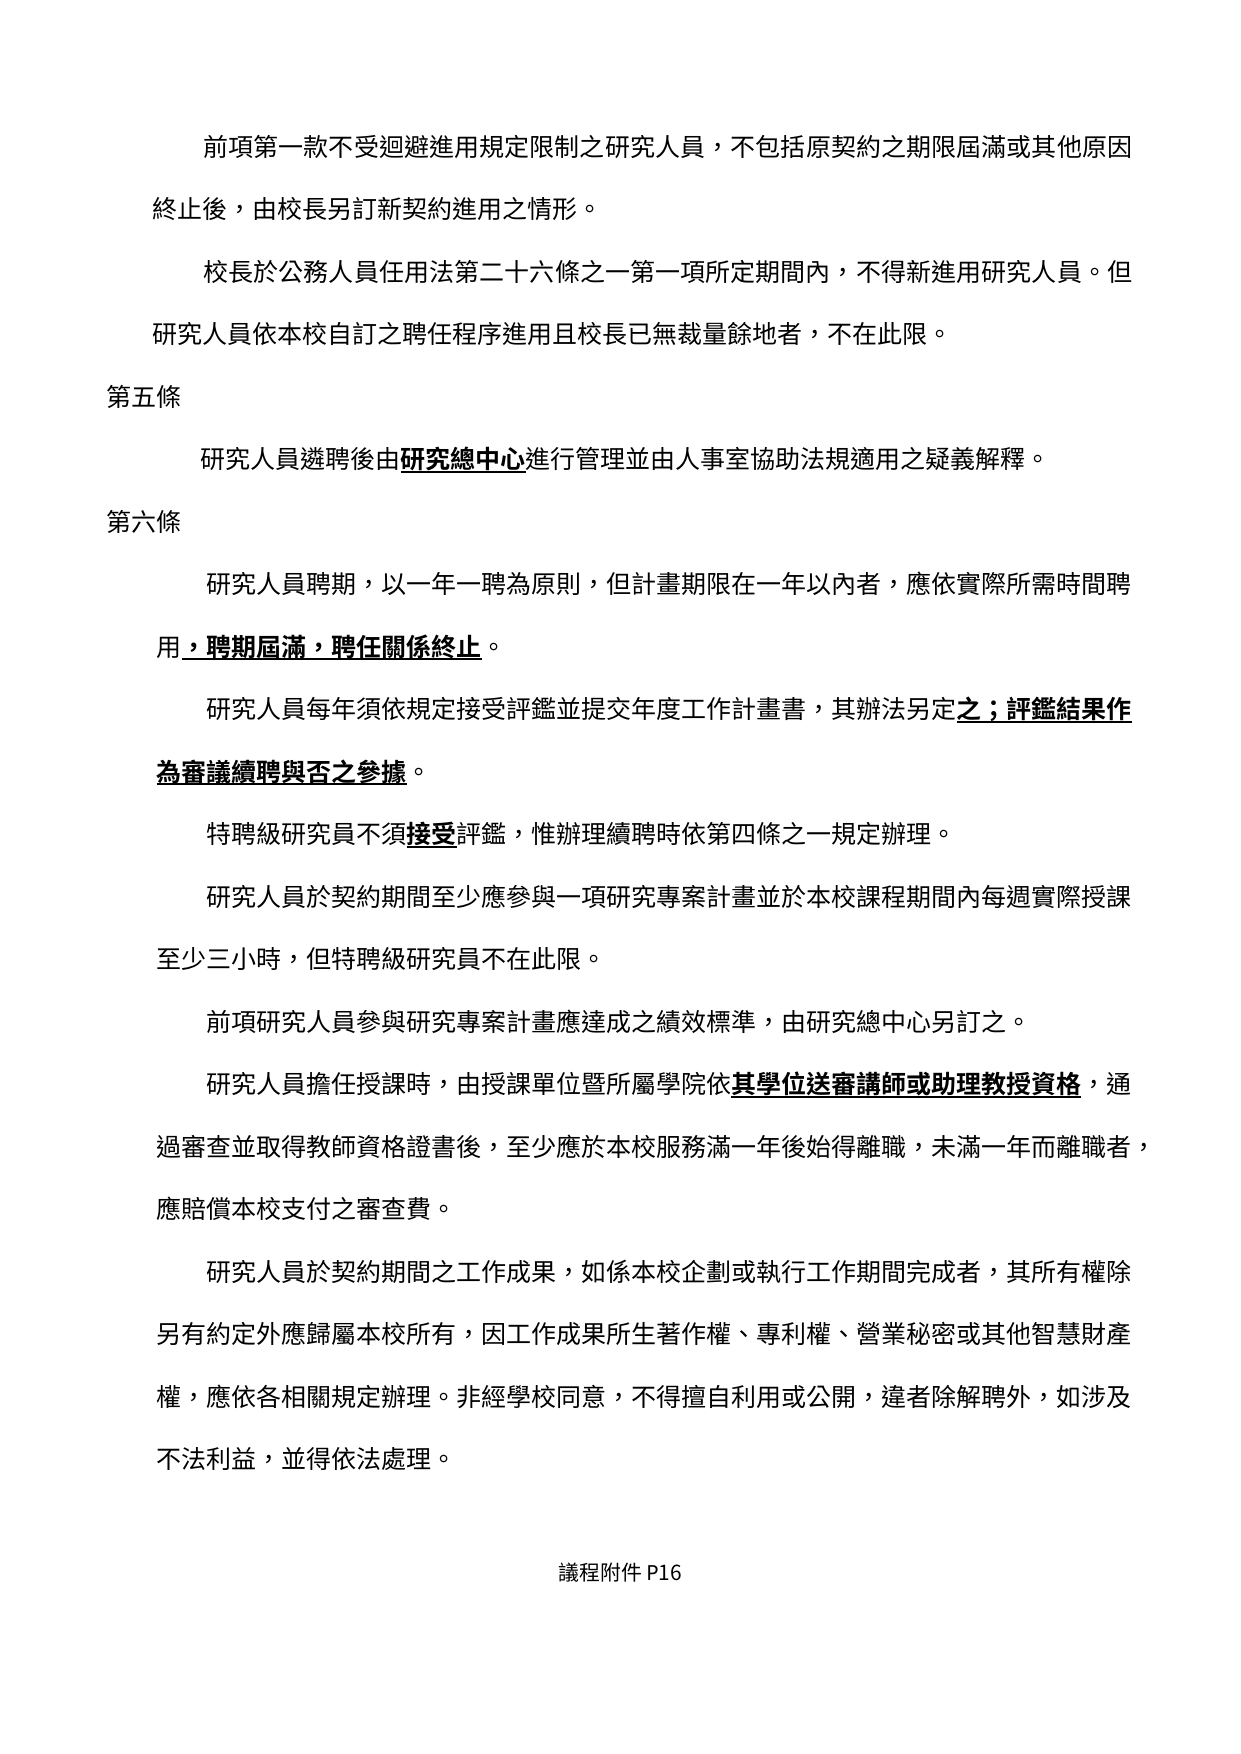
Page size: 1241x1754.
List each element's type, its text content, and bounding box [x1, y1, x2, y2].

text 特聘級研究員不須接受評鑑，惟辦理續聘時依第四條之一規定辦理。 [156, 791, 1134, 854]
text 前項第一款不受迴避進用規定限制之研究人員，不包括原契約之期限屆滿或其他原因終止後，由校長另訂新契約進用之情形。 [152, 104, 1134, 229]
text 第五條 [106, 354, 1134, 416]
text 研究人員擔任授課時，由授課單位暨所屬學院依其學位送審講師或助理教授資格，通過審查並取得教師資格證書後，至少應於本校服務滿一年後始得離職，未滿一年而離職者，應賠償本校支付之審查費。 [156, 1041, 1134, 1229]
text 研究人員遴聘後由研究總中心進行管理並由人事室協助法規適用之疑義解釋。 [151, 416, 1134, 479]
text 研究人員聘期，以一年一聘為原則，但計畫期限在一年以內者，應依實際所需時間聘用，聘期屆滿，聘任關係終止。 [156, 541, 1134, 666]
text 研究人員於契約期間之工作成果，如係本校企劃或執行工作期間完成者，其所有權除另有約定外應歸屬本校所有，因工作成果所生著作權、專利權、營業秘密或其他智慧財產權，應依各相關規定辦理。非經學校同意，不得擅自利用或公開，違者除解聘外，如涉及不法利益，並得依法處理。 [156, 1229, 1134, 1479]
text 研究人員於契約期間至少應參與一項研究專案計畫並於本校課程期間內每週實際授課至少三小時，但特聘級研究員不在此限。 [156, 854, 1134, 979]
text 第六條 [106, 479, 1134, 541]
text 研究人員每年須依規定接受評鑑並提交年度工作計畫書，其辦法另定之；評鑑結果作為審議續聘與否之參據。 [156, 666, 1134, 791]
text 前項研究人員參與研究專案計畫應達成之績效標準，由研究總中心另訂之。 [156, 979, 1134, 1041]
text 校長於公務人員任用法第二十六條之一第一項所定期間內，不得新進用研究人員。但研究人員依本校自訂之聘任程序進用且校長已無裁量餘地者，不在此限。 [152, 229, 1134, 354]
